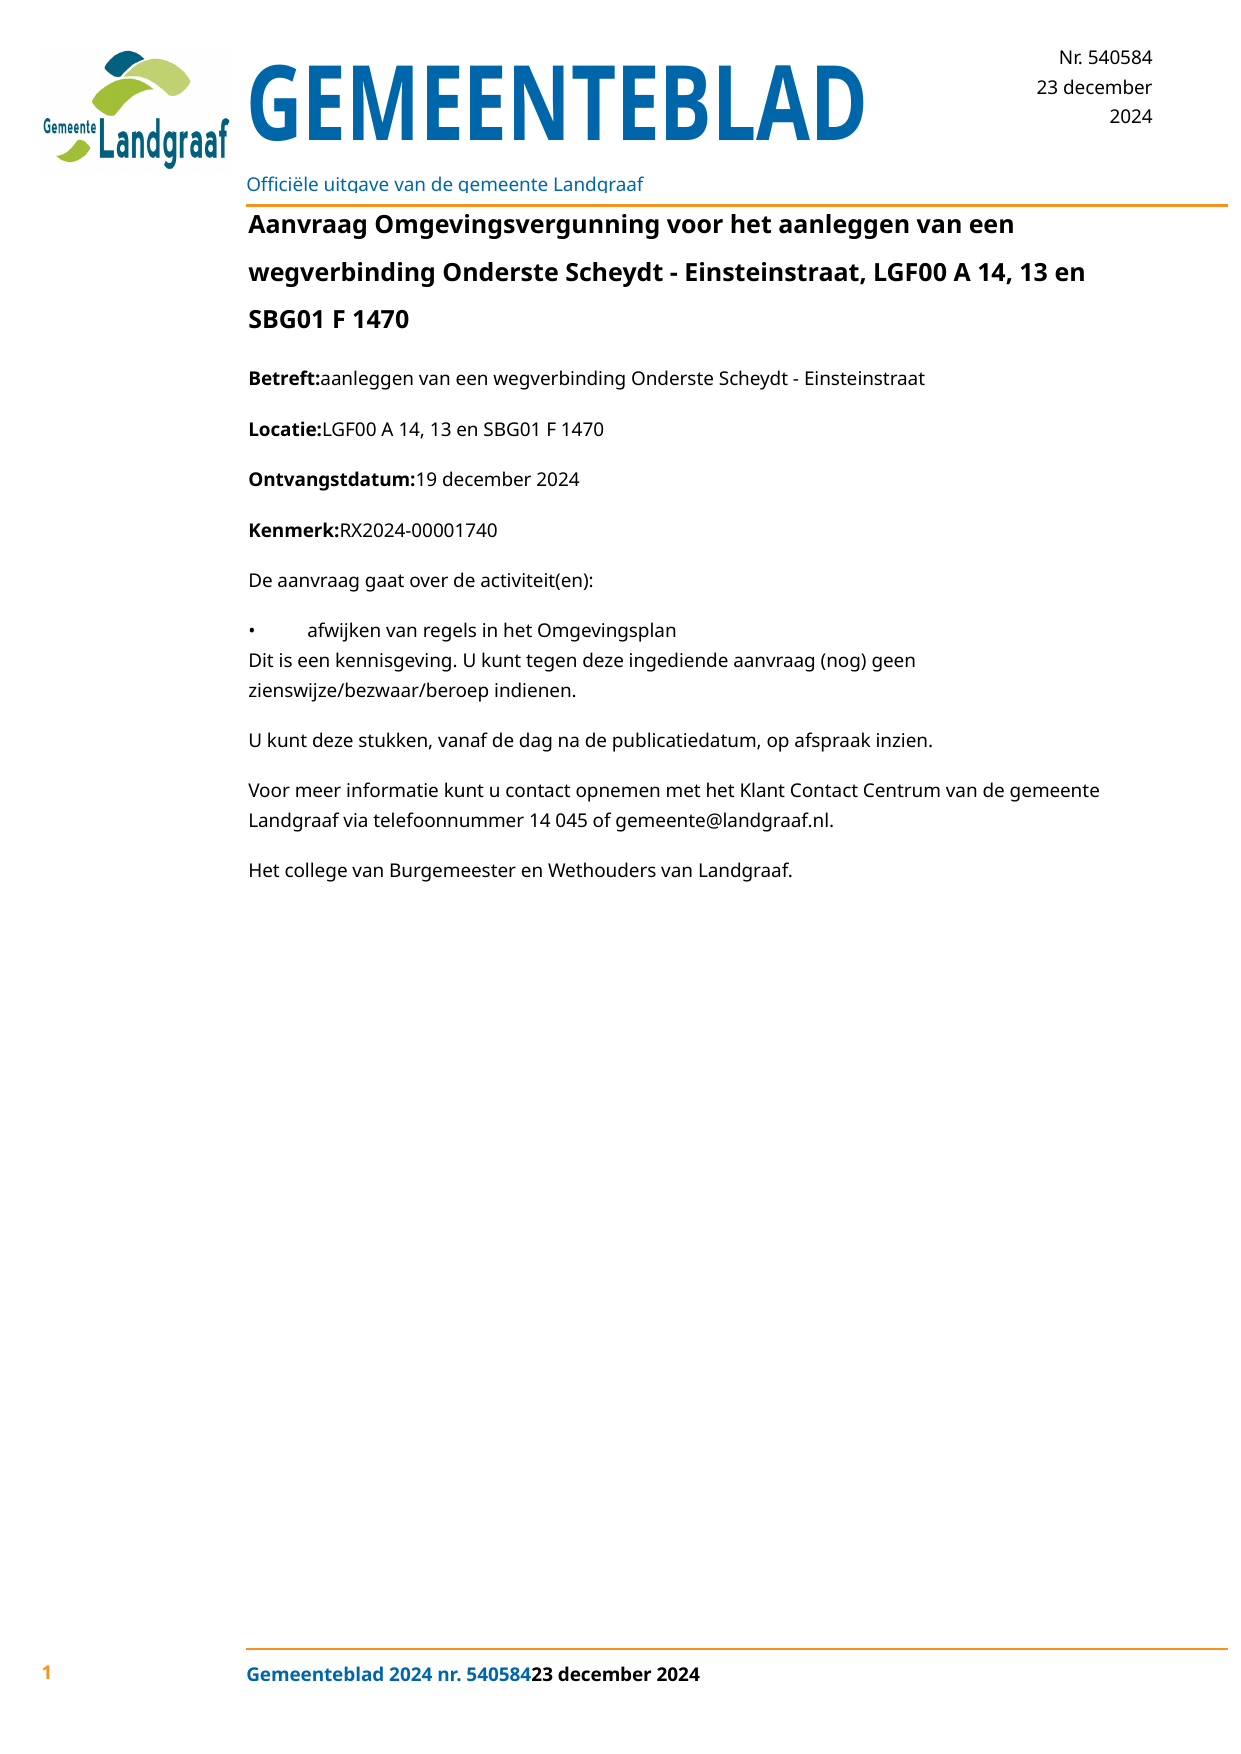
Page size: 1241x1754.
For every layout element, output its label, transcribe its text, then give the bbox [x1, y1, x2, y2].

text U kunt deze stukken, vanaf de dag na de publicatiedatum, op afspraak inzien. [248, 727, 1152, 753]
text Aanvraag Omgevingsvergunning voor het aanleggen van een wegverbinding Onderste Scheydt - Einsteinstraat, LGF00 A 14, 13 en SBG01 F 1470 [248, 207, 1152, 336]
text Dit is een kennisgeving. U kunt tegen deze ingediende aanvraag (nog) geen zienswijze/bezwaar/beroep indienen. [248, 647, 1152, 702]
text Kenmerk:RX2024-00001740 [248, 517, 1152, 542]
text Het college van Burgemeester en Wethouders van Landgraaf. [248, 858, 1152, 883]
text Betreft:aanleggen van een wegverbinding Onderste Scheydt - Einsteinstraat [248, 366, 1152, 391]
picture [41, 47, 231, 172]
text Locatie:LGF00 A 14, 13 en SBG01 F 1470 [248, 416, 1152, 442]
text De aanvraag gaat over de activiteit(en): [248, 567, 1152, 593]
text Ontvangstdatum:19 december 2024 [248, 466, 1152, 492]
list afwijken van regels in het Omgevingsplan [248, 618, 1152, 643]
text Voor meer informatie kunt u contact opnemen met het Klant Contact Centrum van de gemeente Landgraaf via telefoonnummer 14 045 of gemeente@landgraaf.nl. [248, 778, 1152, 833]
